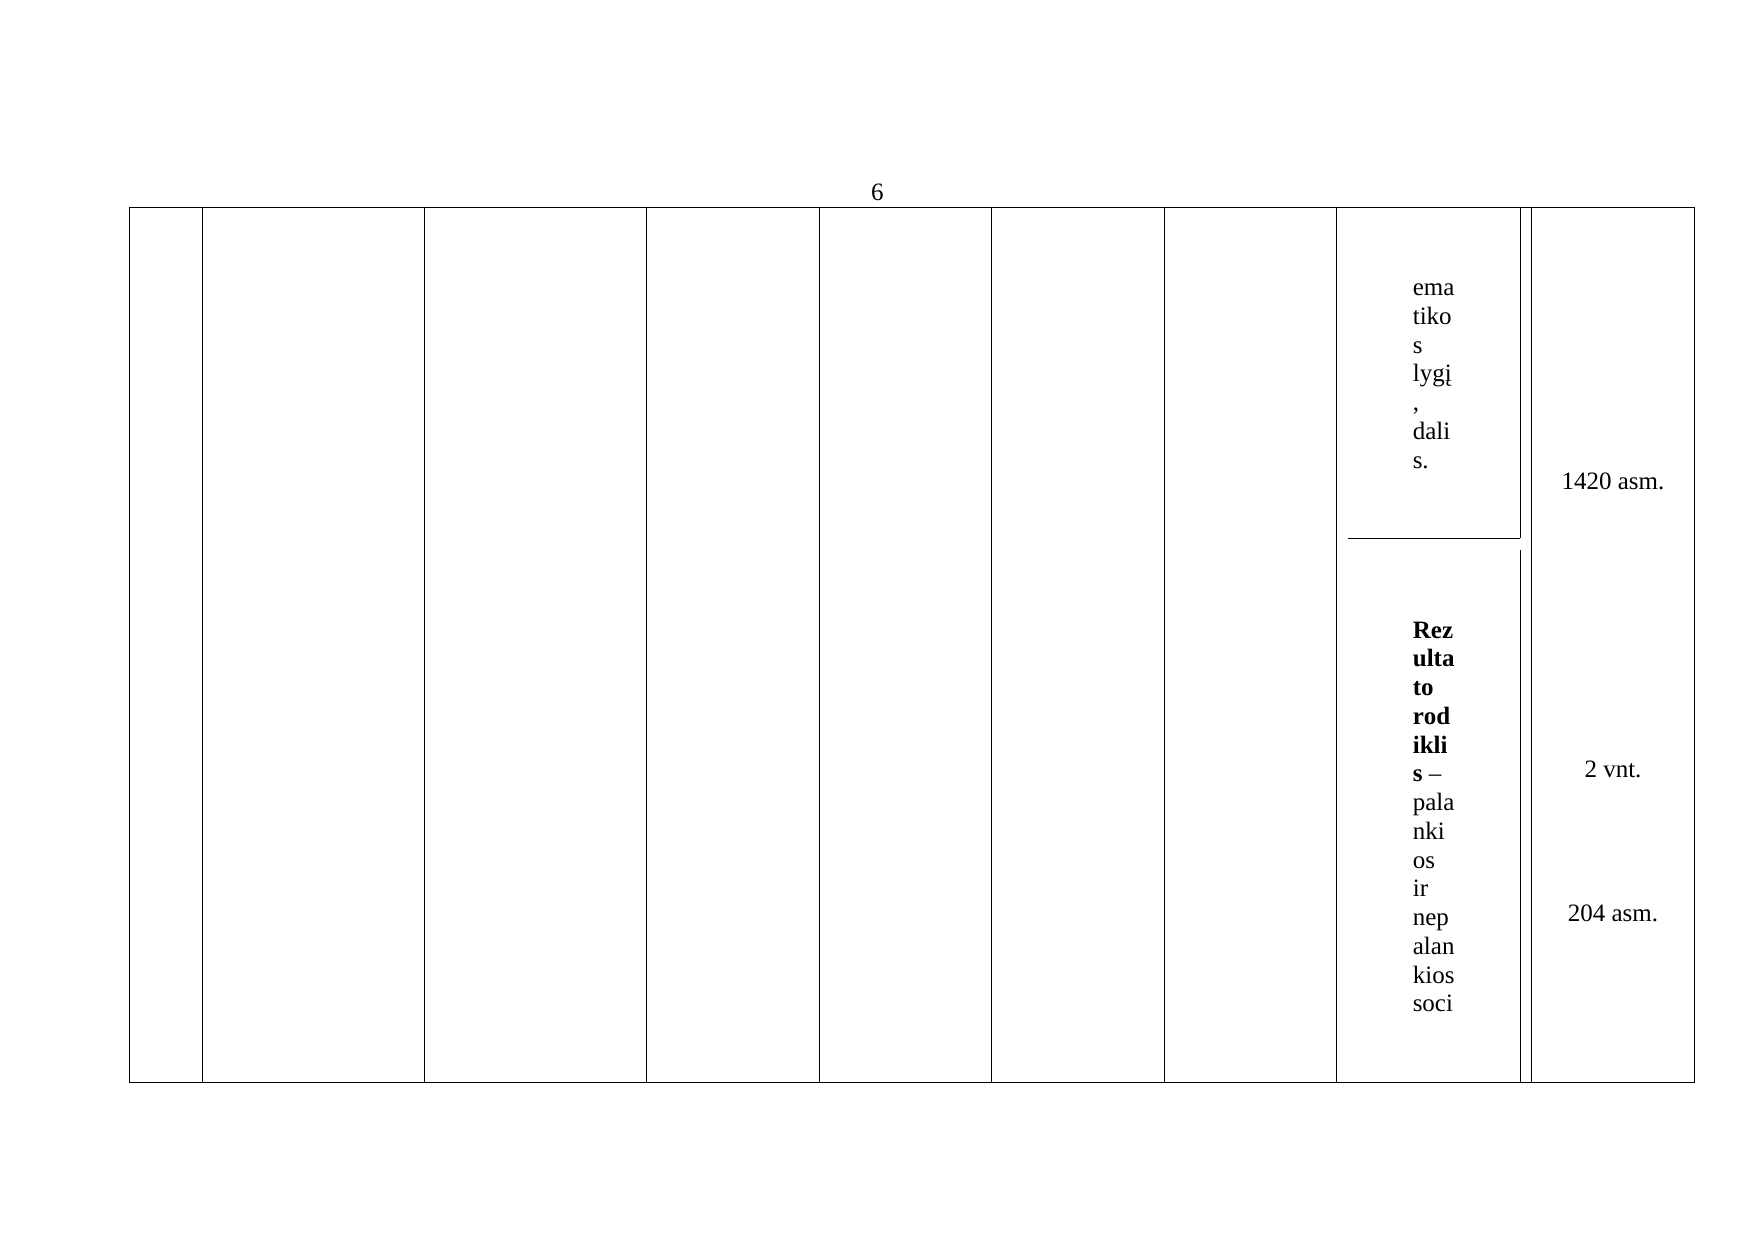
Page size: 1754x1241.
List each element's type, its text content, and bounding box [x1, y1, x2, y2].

table_header [203, 208, 424, 1082]
table_header [425, 208, 646, 1082]
table_header [992, 208, 1164, 1082]
table_header [118, 207, 129, 1083]
table_header [1165, 208, 1336, 1082]
table_header [130, 208, 202, 1082]
table_header ematikos lygį, dalis. Rezultato rodiklis –palankios ir nepalankios soci [1337, 208, 1531, 1082]
table_header 1420 asm. 2 vnt. 204 asm. [1532, 208, 1694, 1082]
table_header [820, 208, 991, 1082]
table_header [647, 208, 819, 1082]
